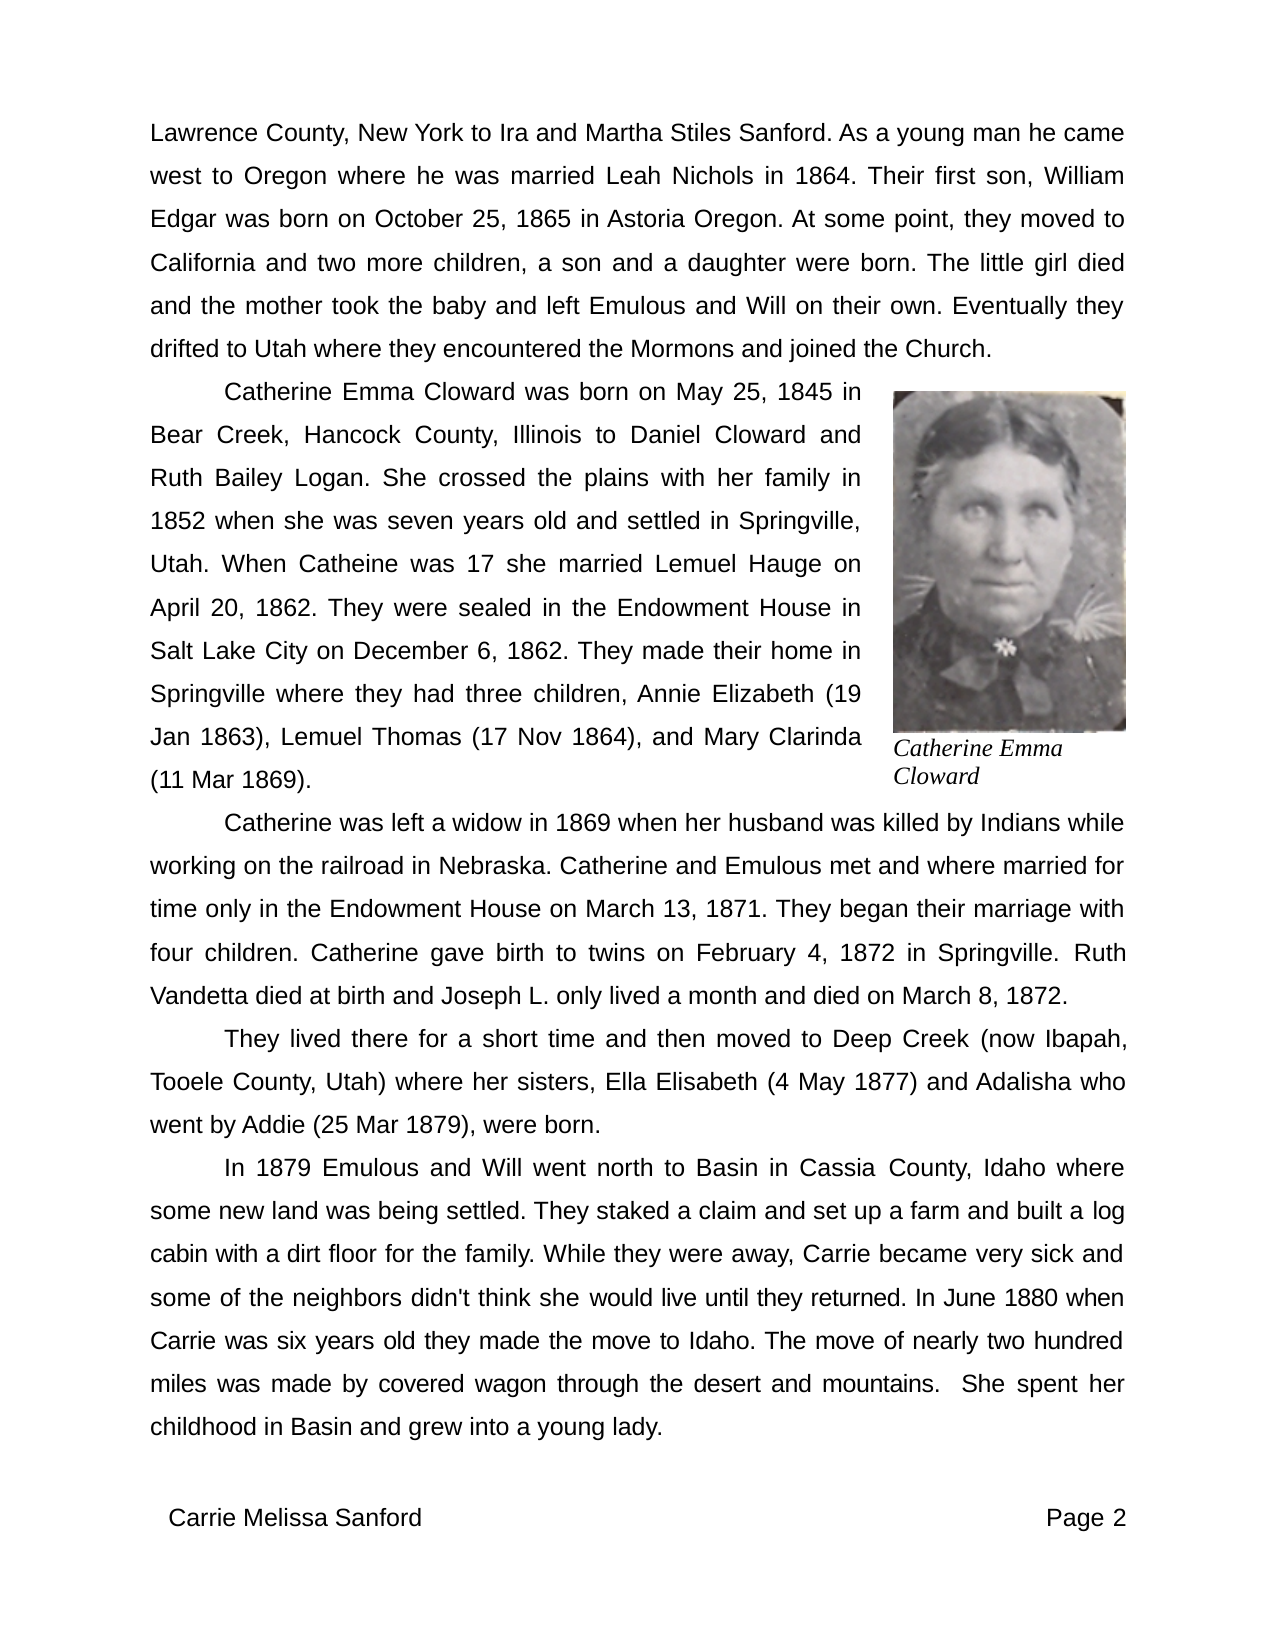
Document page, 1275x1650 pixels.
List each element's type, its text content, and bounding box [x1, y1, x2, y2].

text Lawrence County, New York to Ira and Martha Stiles Sanford. As a young man he came west to Oregon where he was married Leah Nichols in 1864. Their first son, William Edgar was born on October 25, 1865 in Astoria Oregon. At some point, they moved to California and two more children, a son and a daughter were born. The little girl died and the mother took the baby and left Emulous and Will on their own. Eventually they drifted to Utah where they encountered the Mormons and joined the Church. [150, 118, 1127, 362]
text Catherine Emma Cloward [893, 733, 1126, 790]
text In 1879 Emulous and Will went north to Basin in Cassia County, Idaho where some new land was being settled. They staked a claim and set up a farm and built a log cabin with a dirt floor for the family. While they were away, Carrie became very sick and some of the neighbors didn't think she would live until they returned. In June 1880 when Carrie was six years old they made the move to Idaho. The move of nearly two hundred miles was made by covered wagon through the desert and mountains. She spent her childhood in Basin and grew into a young lady. [150, 1153, 1125, 1441]
text They lived there for a short time and then moved to Deep Creek (now Ibapah, Tooele County, Utah) where her sisters, Ella Elisabeth (4 May 1877) and Adalisha who went by Addie (25 Mar 1879), were born. [150, 1024, 1128, 1139]
picture [893, 391, 1126, 733]
text Catherine was left a widow in 1869 when her husband was killed by Indians while working on the railroad in Nebraska. Catherine and Emulous met and where married for time only in the Endowment House on March 13, 1871. They began their marriage with four children. Catherine gave birth to twins on February 4, 1872 in Springville. Ruth Vandetta died at birth and Joseph L. only lived a month and died on March 8, 1872. [150, 808, 1127, 1009]
text Catherine Emma Cloward was born on May 25, 1845 in Bear Creek, Hancock County, Illinois to Daniel Cloward and Ruth Bailey Logan. She crossed the plains with her family in 1852 when she was seven years old and settled in Springville, Utah. When Catheine was 17 she married Lemuel Hauge on April 20, 1862. They were sealed in the Endowment House in Salt Lake City on December 6, 1862. They made their home in Springville where they had three children, Annie Elizabeth (19 Jan 1863), Lemuel Thomas (17 Nov 1864), and Mary Clarinda (11 Mar 1869). [150, 377, 1127, 794]
